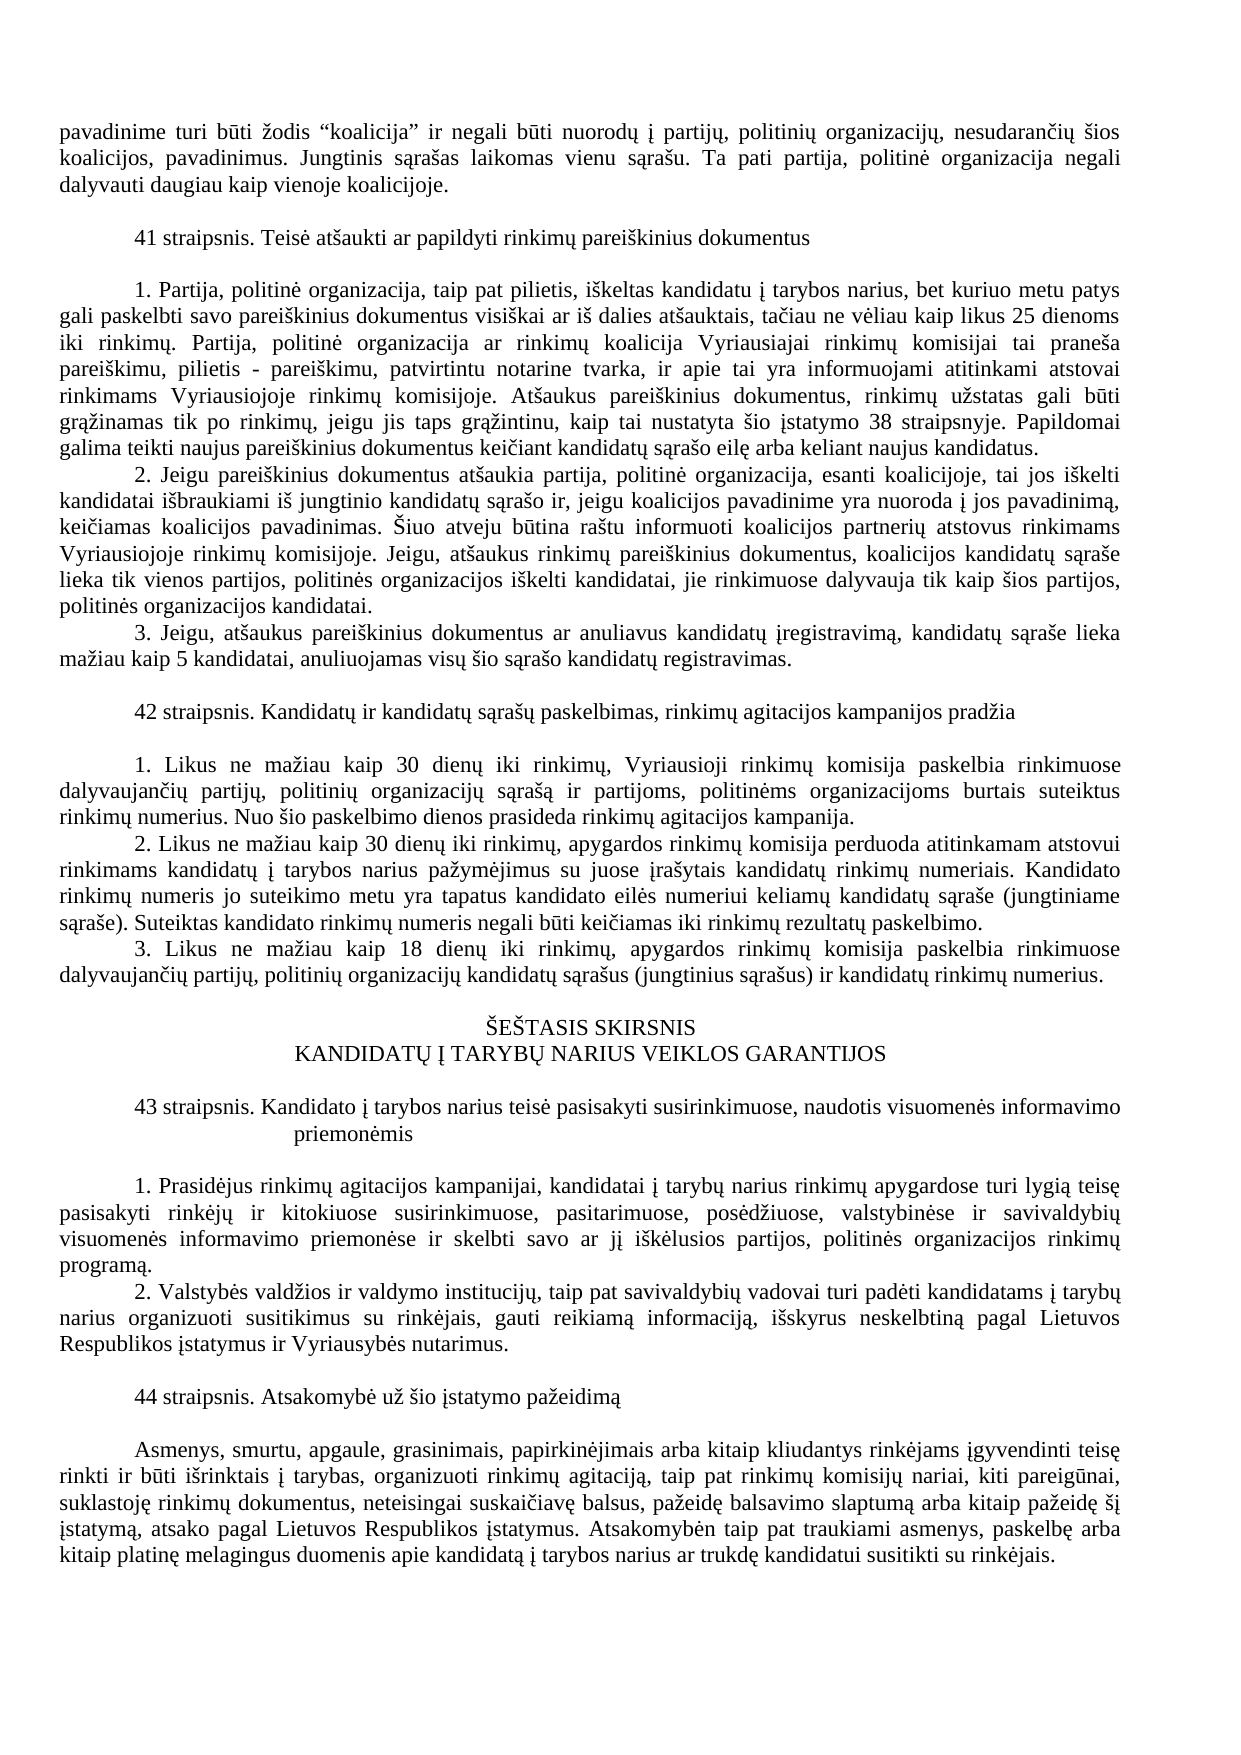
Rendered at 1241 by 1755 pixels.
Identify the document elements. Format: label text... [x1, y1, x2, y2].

text 1. Prasidėjus rinkimų agitacijos kampanijai, kandidatai į tarybų narius rinkimų apygardose turi lygią teisę pasisakyti rinkėjų ir kitokiuose susirinkimuose, pasitarimuose, posėdžiuose, valstybinėse ir savivaldybių visuomenės informavimo priemonėse ir skelbti savo ar jį iškėlusios partijos, politinės organizacijos rinkimų programą. [59, 1172, 1122, 1278]
text 3. Likus ne mažiau kaip 18 dienų iki rinkimų, apygardos rinkimų komisija paskelbia rinkimuose dalyvaujančių partijų, politinių organizacijų kandidatų sąrašus (jungtinius sąrašus) ir kandidatų rinkimų numerius. [59, 935, 1122, 988]
text 44 straipsnis. Atsakomybė už šio įstatymo pažeidimą [59, 1383, 1122, 1409]
text KANDIDATŲ Į TARYBŲ NARIUS VEIKLOS GARANTIJOS [59, 1041, 1122, 1067]
text 42 straipsnis. Kandidatų ir kandidatų sąrašų paskelbimas, rinkimų agitacijos kampanijos pradžia [134, 698, 1122, 724]
text pavadinime turi būti žodis “koalicija” ir negali būti nuorodų į partijų, politinių organizacijų, nesudarančių šios koalicijos, pavadinimus. Jungtinis sąrašas laikomas vienu sąrašu. Ta pati partija, politinė organizacija negali dalyvauti daugiau kaip vienoje koalicijoje. [59, 118, 1122, 197]
text 1. Likus ne mažiau kaip 30 dienų iki rinkimų, Vyriausioji rinkimų komisija paskelbia rinkimuose dalyvaujančių partijų, politinių organizacijų sąrašą ir partijoms, politinėms organizacijoms burtais suteiktus rinkimų numerius. Nuo šio paskelbimo dienos prasideda rinkimų agitacijos kampanija. [59, 751, 1122, 830]
text 43 straipsnis. Kandidato į tarybos narius teisė pasisakyti susirinkimuose, naudotis visuomenės informavimo priemonėmis [134, 1093, 1122, 1146]
text ŠEŠTASIS SKIRSNIS [59, 1014, 1122, 1041]
text 3. Jeigu, atšaukus pareiškinius dokumentus ar anuliavus kandidatų įregistravimą, kandidatų sąraše lieka mažiau kaip 5 kandidatai, anuliuojamas visų šio sąrašo kandidatų registravimas. [59, 619, 1122, 672]
text 41 straipsnis. Teisė atšaukti ar papildyti rinkimų pareiškinius dokumentus [59, 223, 1122, 250]
text 2. Jeigu pareiškinius dokumentus atšaukia partija, politinė organizacija, esanti koalicijoje, tai jos iškelti kandidatai išbraukiami iš jungtinio kandidatų sąrašo ir, jeigu koalicijos pavadinime yra nuoroda į jos pavadinimą, keičiamas koalicijos pavadinimas. Šiuo atveju būtina raštu informuoti koalicijos partnerių atstovus rinkimams Vyriausiojoje rinkimų komisijoje. Jeigu, atšaukus rinkimų pareiškinius dokumentus, koalicijos kandidatų sąraše lieka tik vienos partijos, politinės organizacijos iškelti kandidatai, jie rinkimuose dalyvauja tik kaip šios partijos, politinės organizacijos kandidatai. [59, 461, 1122, 619]
text 2. Valstybės valdžios ir valdymo institucijų, taip pat savivaldybių vadovai turi padėti kandidatams į tarybų narius organizuoti susitikimus su rinkėjais, gauti reikiamą informaciją, išskyrus neskelbtiną pagal Lietuvos Respublikos įstatymus ir Vyriausybės nutarimus. [59, 1278, 1122, 1357]
text 1. Partija, politinė organizacija, taip pat pilietis, iškeltas kandidatu į tarybos narius, bet kuriuo metu patys gali paskelbti savo pareiškinius dokumentus visiškai ar iš dalies atšauktais, tačiau ne vėliau kaip likus 25 dienoms iki rinkimų. Partija, politinė organizacija ar rinkimų koalicija Vyriausiajai rinkimų komisijai tai praneša pareiškimu, pilietis - pareiškimu, patvirtintu notarine tvarka, ir apie tai yra informuojami atitinkami atstovai rinkimams Vyriausiojoje rinkimų komisijoje. Atšaukus pareiškinius dokumentus, rinkimų užstatas gali būti grąžinamas tik po rinkimų, jeigu jis taps grąžintinu, kaip tai nustatyta šio įstatymo 38 straipsnyje. Papildomai galima teikti naujus pareiškinius dokumentus keičiant kandidatų sąrašo eilę arba keliant naujus kandidatus. [59, 276, 1122, 461]
text 2. Likus ne mažiau kaip 30 dienų iki rinkimų, apygardos rinkimų komisija perduoda atitinkamam atstovui rinkimams kandidatų į tarybos narius pažymėjimus su juose įrašytais kandidatų rinkimų numeriais. Kandidato rinkimų numeris jo suteikimo metu yra tapatus kandidato eilės numeriui keliamų kandidatų sąraše (jungtiniame sąraše). Suteiktas kandidato rinkimų numeris negali būti keičiamas iki rinkimų rezultatų paskelbimo. [59, 830, 1122, 935]
text Asmenys, smurtu, apgaule, grasinimais, papirkinėjimais arba kitaip kliudantys rinkėjams įgyvendinti teisę rinkti ir būti išrinktais į tarybas, organizuoti rinkimų agitaciją, taip pat rinkimų komisijų nariai, kiti pareigūnai, suklastoję rinkimų dokumentus, neteisingai suskaičiavę balsus, pažeidę balsavimo slaptumą arba kitaip pažeidę šį įstatymą, atsako pagal Lietuvos Respublikos įstatymus. Atsakomybėn taip pat traukiami asmenys, paskelbę arba kitaip platinę melagingus duomenis apie kandidatą į tarybos narius ar trukdę kandidatui susitikti su rinkėjais. [59, 1436, 1122, 1568]
